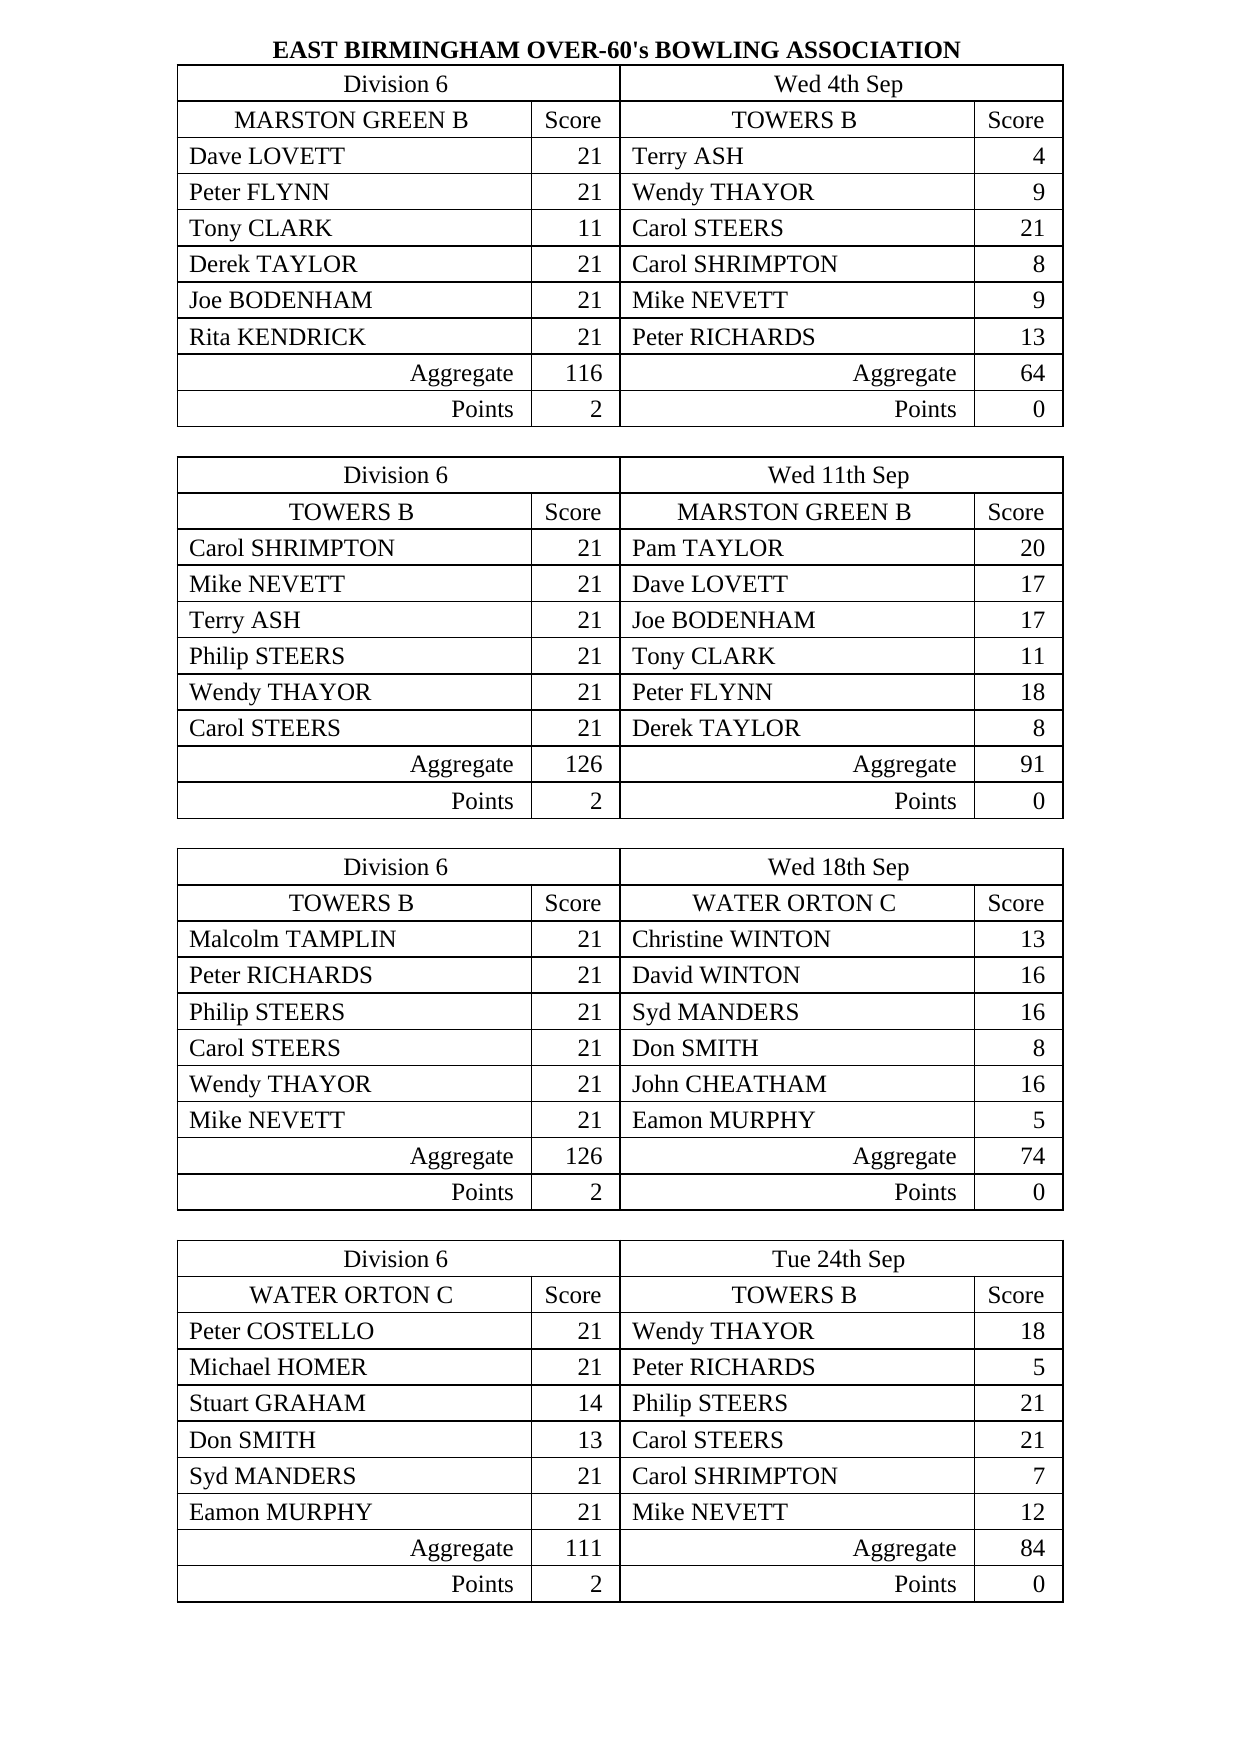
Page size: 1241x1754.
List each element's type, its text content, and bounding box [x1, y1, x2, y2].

table_cell 21 [532, 566, 619, 601]
table_cell 64 [975, 355, 1062, 389]
table_cell 8 [975, 711, 1062, 745]
table_cell Philip STEERS [178, 638, 531, 673]
table_cell Peter RICHARDS [178, 958, 531, 992]
table_cell Carol SHRIMPTON [178, 530, 531, 564]
table_cell 21 [532, 922, 619, 956]
table_cell Terry ASH [621, 138, 974, 173]
table_cell Aggregate [178, 747, 531, 781]
table_cell 11 [532, 210, 619, 245]
table_cell Syd MANDERS [178, 1458, 531, 1492]
table_cell 2 [532, 1175, 619, 1209]
table_cell Philip STEERS [178, 994, 531, 1028]
table_cell 13 [975, 922, 1062, 956]
table_cell Terry ASH [178, 602, 531, 637]
table_cell Eamon MURPHY [621, 1102, 974, 1137]
table_cell 8 [975, 1030, 1062, 1064]
table_cell 126 [532, 1138, 619, 1173]
table_cell Tony CLARK [178, 210, 531, 245]
table_cell Michael HOMER [178, 1350, 531, 1384]
table_cell Peter RICHARDS [621, 319, 974, 353]
table_cell 16 [975, 994, 1062, 1028]
table_cell Carol STEERS [178, 711, 531, 745]
table_cell Carol SHRIMPTON [621, 247, 974, 281]
table_cell TOWERS B [178, 886, 531, 920]
table_cell Dave LOVETT [621, 566, 974, 601]
table_cell 9 [975, 174, 1062, 209]
table_cell 91 [975, 747, 1062, 781]
table_cell WATER ORTON C [621, 886, 974, 920]
table_cell 5 [975, 1102, 1062, 1137]
table_cell TOWERS B [621, 102, 974, 136]
table_cell 2 [532, 1566, 619, 1601]
table_cell 21 [532, 1458, 619, 1492]
table_cell 21 [975, 1422, 1062, 1456]
table_cell Wendy THAYOR [621, 174, 974, 209]
table_cell Carol SHRIMPTON [621, 1458, 974, 1492]
table_cell David WINTON [621, 958, 974, 992]
table_cell Aggregate [178, 355, 531, 389]
table_cell Score [532, 494, 619, 528]
table_cell 21 [532, 138, 619, 173]
table_cell 116 [532, 355, 619, 389]
table_cell Points [178, 391, 531, 426]
table_cell Peter FLYNN [178, 174, 531, 209]
table_cell 12 [975, 1494, 1062, 1529]
table_header Division 6 [178, 66, 619, 100]
table_cell Don SMITH [621, 1030, 974, 1064]
table_cell 21 [532, 247, 619, 281]
table_cell Dave LOVETT [178, 138, 531, 173]
table_cell Tony CLARK [621, 638, 974, 673]
table_cell 21 [532, 711, 619, 745]
table_cell 17 [975, 602, 1062, 637]
table_cell Derek TAYLOR [621, 711, 974, 745]
table_cell Peter COSTELLO [178, 1313, 531, 1348]
table_cell Score [532, 102, 619, 136]
table_cell 2 [532, 391, 619, 426]
table_cell Score [532, 1277, 619, 1312]
table_cell 0 [975, 1566, 1062, 1601]
table_cell MARSTON GREEN B [178, 102, 531, 136]
table_cell Aggregate [621, 1138, 974, 1173]
table_cell 21 [532, 174, 619, 209]
table_cell Aggregate [178, 1530, 531, 1565]
table_cell Aggregate [621, 355, 974, 389]
table_cell 21 [532, 675, 619, 709]
table_cell Aggregate [178, 1138, 531, 1173]
table_cell 74 [975, 1138, 1062, 1173]
table_cell 21 [532, 530, 619, 564]
table_cell Score [532, 886, 619, 920]
table_cell 21 [975, 210, 1062, 245]
table_cell 18 [975, 1313, 1062, 1348]
table_header Division 6 [178, 458, 619, 492]
table_cell Syd MANDERS [621, 994, 974, 1028]
table_cell Aggregate [621, 1530, 974, 1565]
table_cell 9 [975, 283, 1062, 317]
table_cell Points [178, 1175, 531, 1209]
table_cell MARSTON GREEN B [621, 494, 974, 528]
table_cell WATER ORTON C [178, 1277, 531, 1312]
table_cell TOWERS B [621, 1277, 974, 1312]
table_cell 5 [975, 1350, 1062, 1384]
table_header Wed 18th Sep [621, 849, 1062, 884]
table_cell 18 [975, 675, 1062, 709]
table_cell 20 [975, 530, 1062, 564]
table_cell Malcolm TAMPLIN [178, 922, 531, 956]
table_cell Carol STEERS [621, 1422, 974, 1456]
table_cell Joe BODENHAM [621, 602, 974, 637]
table_cell Wendy THAYOR [178, 1066, 531, 1101]
table_cell 21 [532, 1066, 619, 1101]
table_cell Mike NEVETT [178, 1102, 531, 1137]
table_cell Points [621, 1566, 974, 1601]
table_cell 0 [975, 1175, 1062, 1209]
table_cell 21 [532, 638, 619, 673]
table_cell Mike NEVETT [178, 566, 531, 601]
table_cell Score [975, 494, 1062, 528]
table_cell TOWERS B [178, 494, 531, 528]
table_cell Eamon MURPHY [178, 1494, 531, 1529]
table_cell 126 [532, 747, 619, 781]
table_cell 13 [975, 319, 1062, 353]
table_cell 0 [975, 783, 1062, 817]
table_cell Mike NEVETT [621, 1494, 974, 1529]
table_cell Philip STEERS [621, 1386, 974, 1420]
table_cell Points [621, 783, 974, 817]
table_header Wed 11th Sep [621, 458, 1062, 492]
table_cell 16 [975, 1066, 1062, 1101]
table_cell Stuart GRAHAM [178, 1386, 531, 1420]
table_cell Points [178, 1566, 531, 1601]
table_cell 21 [532, 958, 619, 992]
table_cell 8 [975, 247, 1062, 281]
table_cell Carol STEERS [621, 210, 974, 245]
table_cell Peter FLYNN [621, 675, 974, 709]
table_cell 84 [975, 1530, 1062, 1565]
table_cell 13 [532, 1422, 619, 1456]
table_cell Score [975, 102, 1062, 136]
table_cell 21 [532, 1313, 619, 1348]
table_cell Peter RICHARDS [621, 1350, 974, 1384]
table_cell 21 [532, 1030, 619, 1064]
table_cell 4 [975, 138, 1062, 173]
table_cell 21 [532, 283, 619, 317]
table_cell Wendy THAYOR [621, 1313, 974, 1348]
table_cell Points [178, 783, 531, 817]
table_cell 21 [532, 994, 619, 1028]
table_header Division 6 [178, 1241, 619, 1276]
table_header Wed 4th Sep [621, 66, 1062, 100]
table_cell Points [621, 391, 974, 426]
table_cell 11 [975, 638, 1062, 673]
table_cell Rita KENDRICK [178, 319, 531, 353]
table_cell 2 [532, 783, 619, 817]
table_cell Wendy THAYOR [178, 675, 531, 709]
table_cell Joe BODENHAM [178, 283, 531, 317]
table_cell 16 [975, 958, 1062, 992]
table_cell Aggregate [621, 747, 974, 781]
table_cell John CHEATHAM [621, 1066, 974, 1101]
table_cell 21 [532, 319, 619, 353]
table_cell Christine WINTON [621, 922, 974, 956]
table_cell 21 [532, 602, 619, 637]
table_cell 7 [975, 1458, 1062, 1492]
table_cell Points [621, 1175, 974, 1209]
table_cell 14 [532, 1386, 619, 1420]
table_cell Score [975, 1277, 1062, 1312]
table_cell 21 [532, 1494, 619, 1529]
table_cell Pam TAYLOR [621, 530, 974, 564]
table_cell 111 [532, 1530, 619, 1565]
table_cell 17 [975, 566, 1062, 601]
table_cell Derek TAYLOR [178, 247, 531, 281]
table_header Division 6 [178, 849, 619, 884]
table_cell 21 [975, 1386, 1062, 1420]
table_cell 21 [532, 1102, 619, 1137]
table_cell 0 [975, 391, 1062, 426]
table_cell Mike NEVETT [621, 283, 974, 317]
table_cell 21 [532, 1350, 619, 1384]
table_cell Score [975, 886, 1062, 920]
table_cell Don SMITH [178, 1422, 531, 1456]
table_cell Carol STEERS [178, 1030, 531, 1064]
table_header Tue 24th Sep [621, 1241, 1062, 1276]
